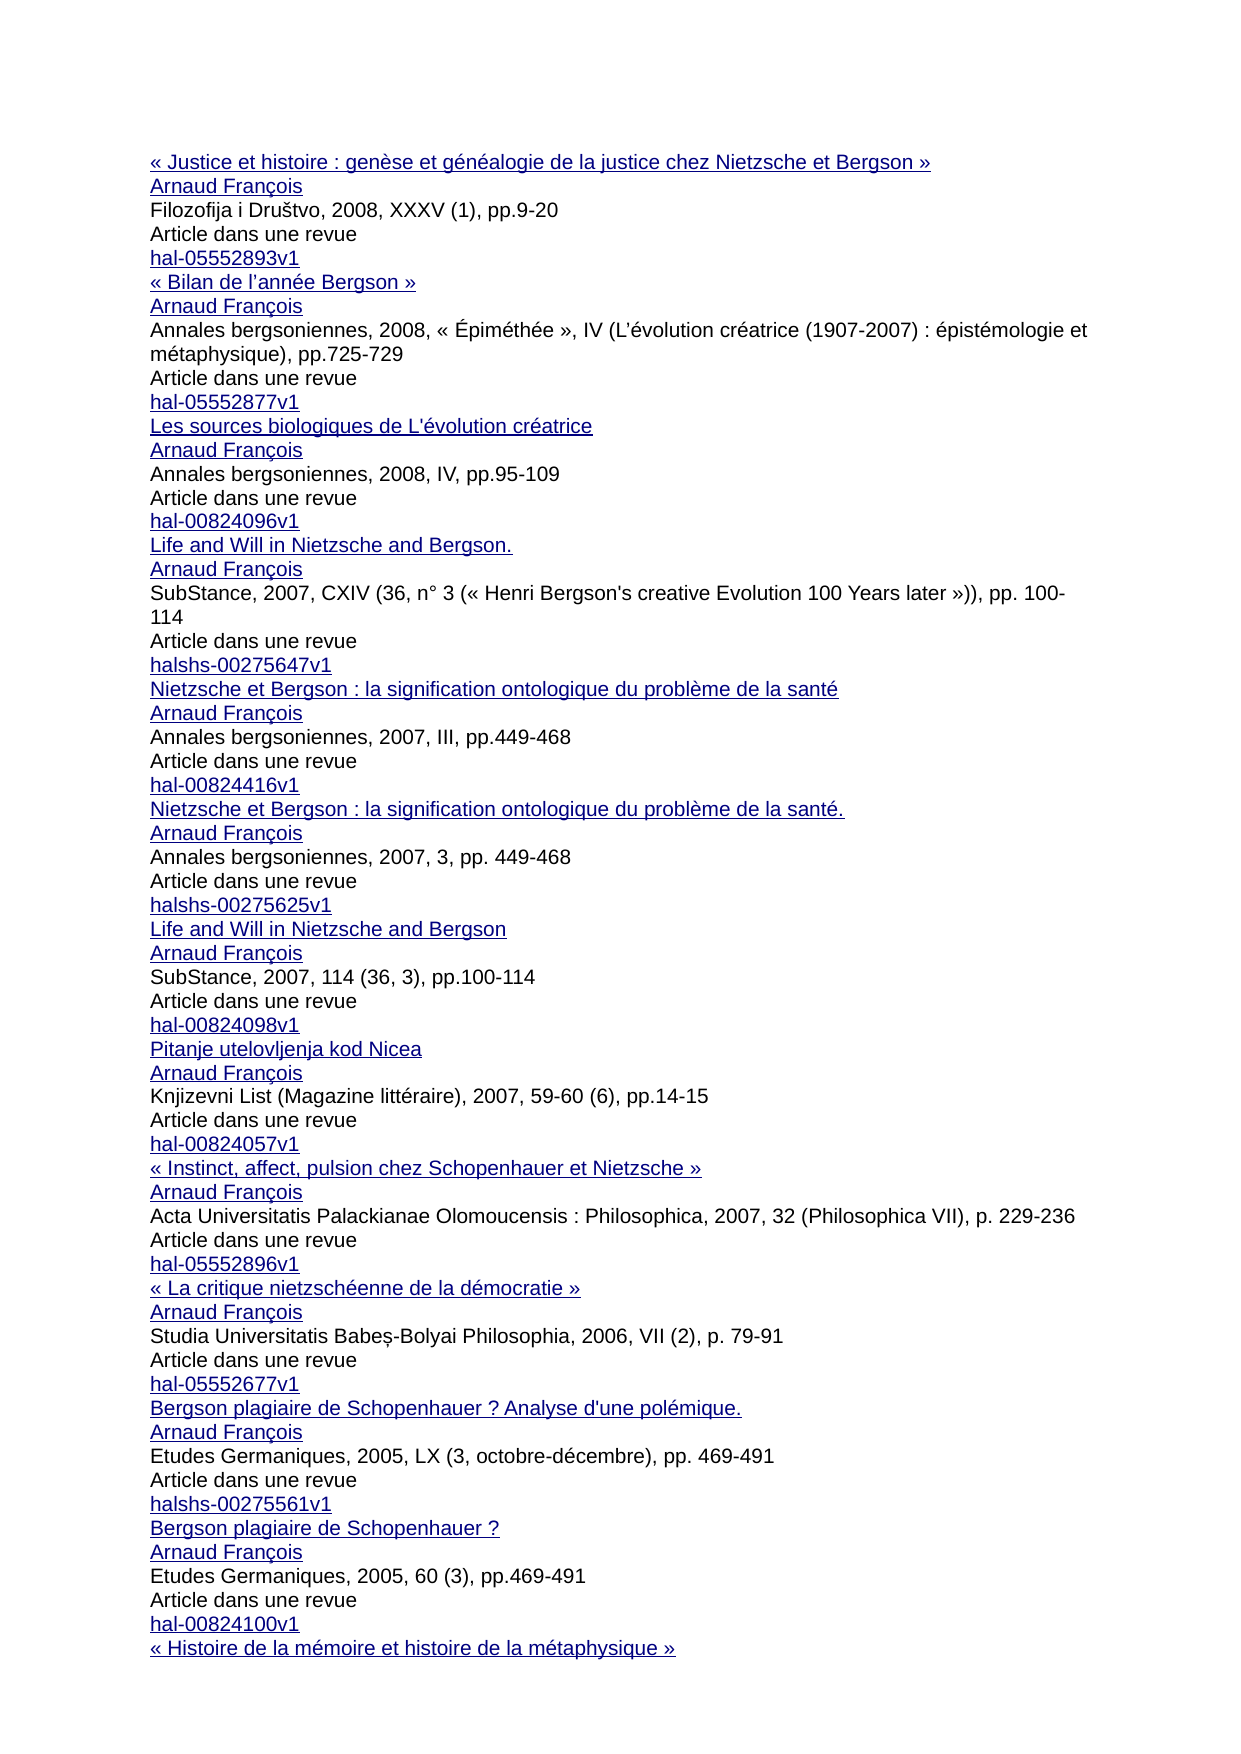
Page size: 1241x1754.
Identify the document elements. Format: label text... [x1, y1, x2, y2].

table_cell « La critique nietzschéenne de la démocratie » Arnaud François Studia Universitatis Babeș-Bolyai Philosophia, 2006, VII (2), p. 79-91 Article dans une revue hal-05552677v1 [150, 1276, 1090, 1396]
table_cell « Bilan de l’année Bergson » Arnaud François Annales bergsoniennes, 2008, « Épiméthée », IV (L’évolution créatrice (1907-2007) : épistémologie et métaphysique), pp.725-729 Article dans une revue hal-05552877v1 [150, 270, 1090, 413]
table_cell Nietzsche et Bergson : la signification ontologique du problème de la santé Arnaud François Annales bergsoniennes, 2007, III, pp.449-468 Article dans une revue hal-00824416v1 [150, 677, 1090, 797]
table_cell « Instinct, affect, pulsion chez Schopenhauer et Nietzsche » Arnaud François Acta Universitatis Palackianae Olomoucensis : Philosophica, 2007, 32 (Philosophica VII), p. 229-236 Article dans une revue hal-05552896v1 [150, 1156, 1090, 1276]
table_cell Life and Will in Nietzsche and Bergson Arnaud François SubStance, 2007, 114 (36, 3), pp.100-114 Article dans une revue hal-00824098v1 [150, 917, 1090, 1036]
table_cell Nietzsche et Bergson : la signification ontologique du problème de la santé. Arnaud François Annales bergsoniennes, 2007, 3, pp. 449-468 Article dans une revue halshs-00275625v1 [150, 797, 1090, 917]
table_cell « Justice et histoire : genèse et généalogie de la justice chez Nietzsche et Bergson » Arnaud François Filozofija i Društvo, 2008, XXXV (1), pp.9-20 Article dans une revue hal-05552893v1 [150, 150, 1090, 270]
table_cell Bergson plagiaire de Schopenhauer ? Arnaud François Etudes Germaniques, 2005, 60 (3), pp.469-491 Article dans une revue hal-00824100v1 [150, 1516, 1090, 1635]
table_cell Bergson plagiaire de Schopenhauer ? Analyse d'une polémique. Arnaud François Etudes Germaniques, 2005, LX (3, octobre-décembre), pp. 469-491 Article dans une revue halshs-00275561v1 [150, 1396, 1090, 1516]
table_cell Life and Will in Nietzsche and Bergson. Arnaud François SubStance, 2007, CXIV (36, n° 3 (« Henri Bergson's creative Evolution 100 Years later »)), pp. 100-114 Article dans une revue halshs-00275647v1 [150, 533, 1090, 677]
table_cell « Histoire de la mémoire et histoire de la métaphysique » [150, 1635, 1090, 1659]
table_cell Les sources biologiques de L'évolution créatrice Arnaud François Annales bergsoniennes, 2008, IV, pp.95-109 Article dans une revue hal-00824096v1 [150, 414, 1090, 533]
table_cell Pitanje utelovljenja kod Nicea Arnaud François Knjizevni List (Magazine littéraire), 2007, 59-60 (6), pp.14-15 Article dans une revue hal-00824057v1 [150, 1036, 1090, 1156]
